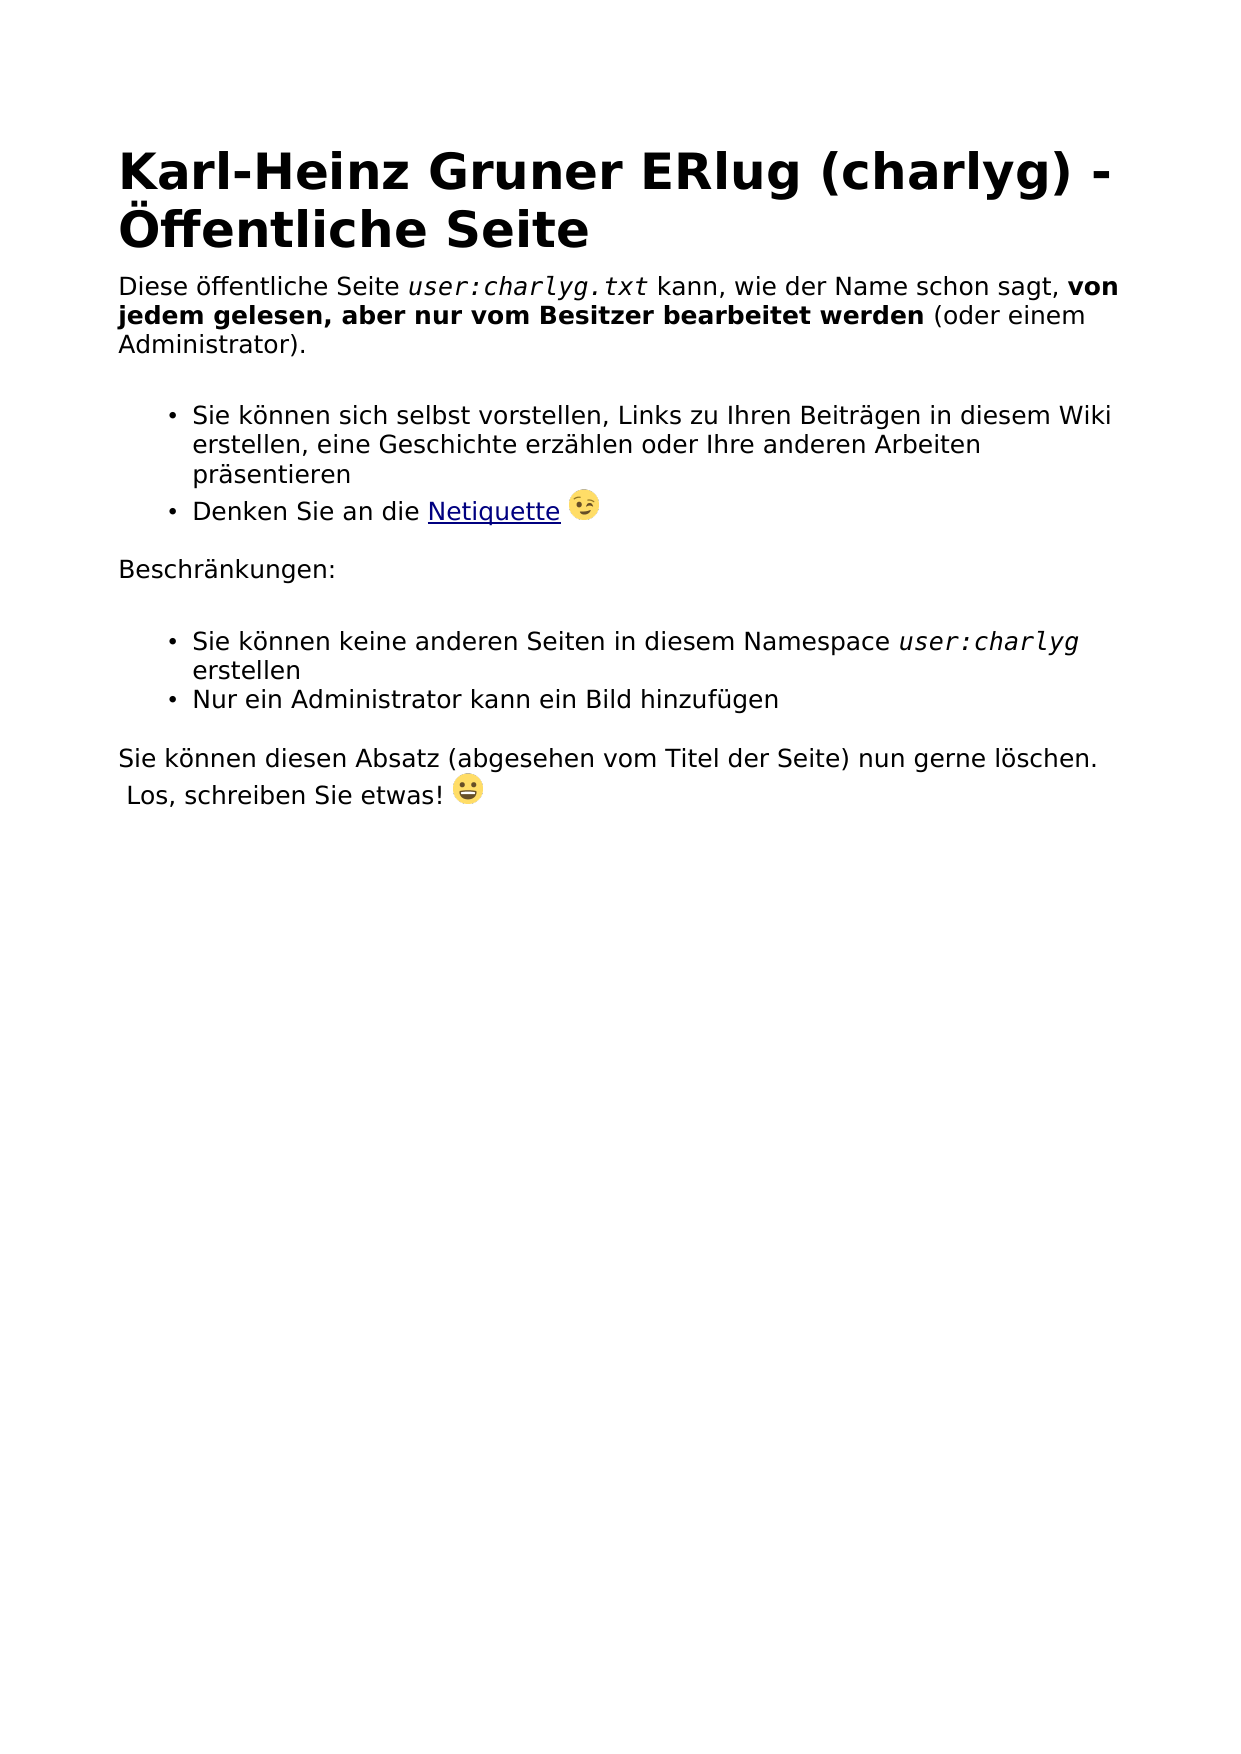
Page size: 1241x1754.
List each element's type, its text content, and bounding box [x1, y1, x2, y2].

list Sie können sich selbst vorstellen, Links zu Ihren Beiträgen in diesem Wiki erstellen, eine Geschichte erzählen oder Ihre anderen Arbeiten präsentieren [177, 402, 1122, 489]
picture [452, 773, 484, 805]
list Denken Sie an die Netiquette [177, 489, 1122, 526]
list Nur ein Administrator kann ein Bild hinzufügen [177, 685, 1122, 714]
text Diese öffentliche Seite user:charlyg.txt kann, wie der Name schon sagt, von jedem gelesen, aber nur vom Besitzer bearbeitet werden (oder einem Administrator). [118, 272, 1122, 359]
text Sie können diesen Absatz (abgesehen vom Titel der Seite) nun gerne löschen. Los, schreiben Sie etwas! [118, 744, 1122, 810]
text Beschränkungen: [118, 556, 1122, 585]
subtitle Karl-Heinz Gruner ERlug (charlyg) - Öffentliche Seite [118, 143, 1122, 259]
picture [568, 489, 600, 521]
list Sie können keine anderen Seiten in diesem Namespace user:charlyg erstellen [177, 627, 1122, 685]
